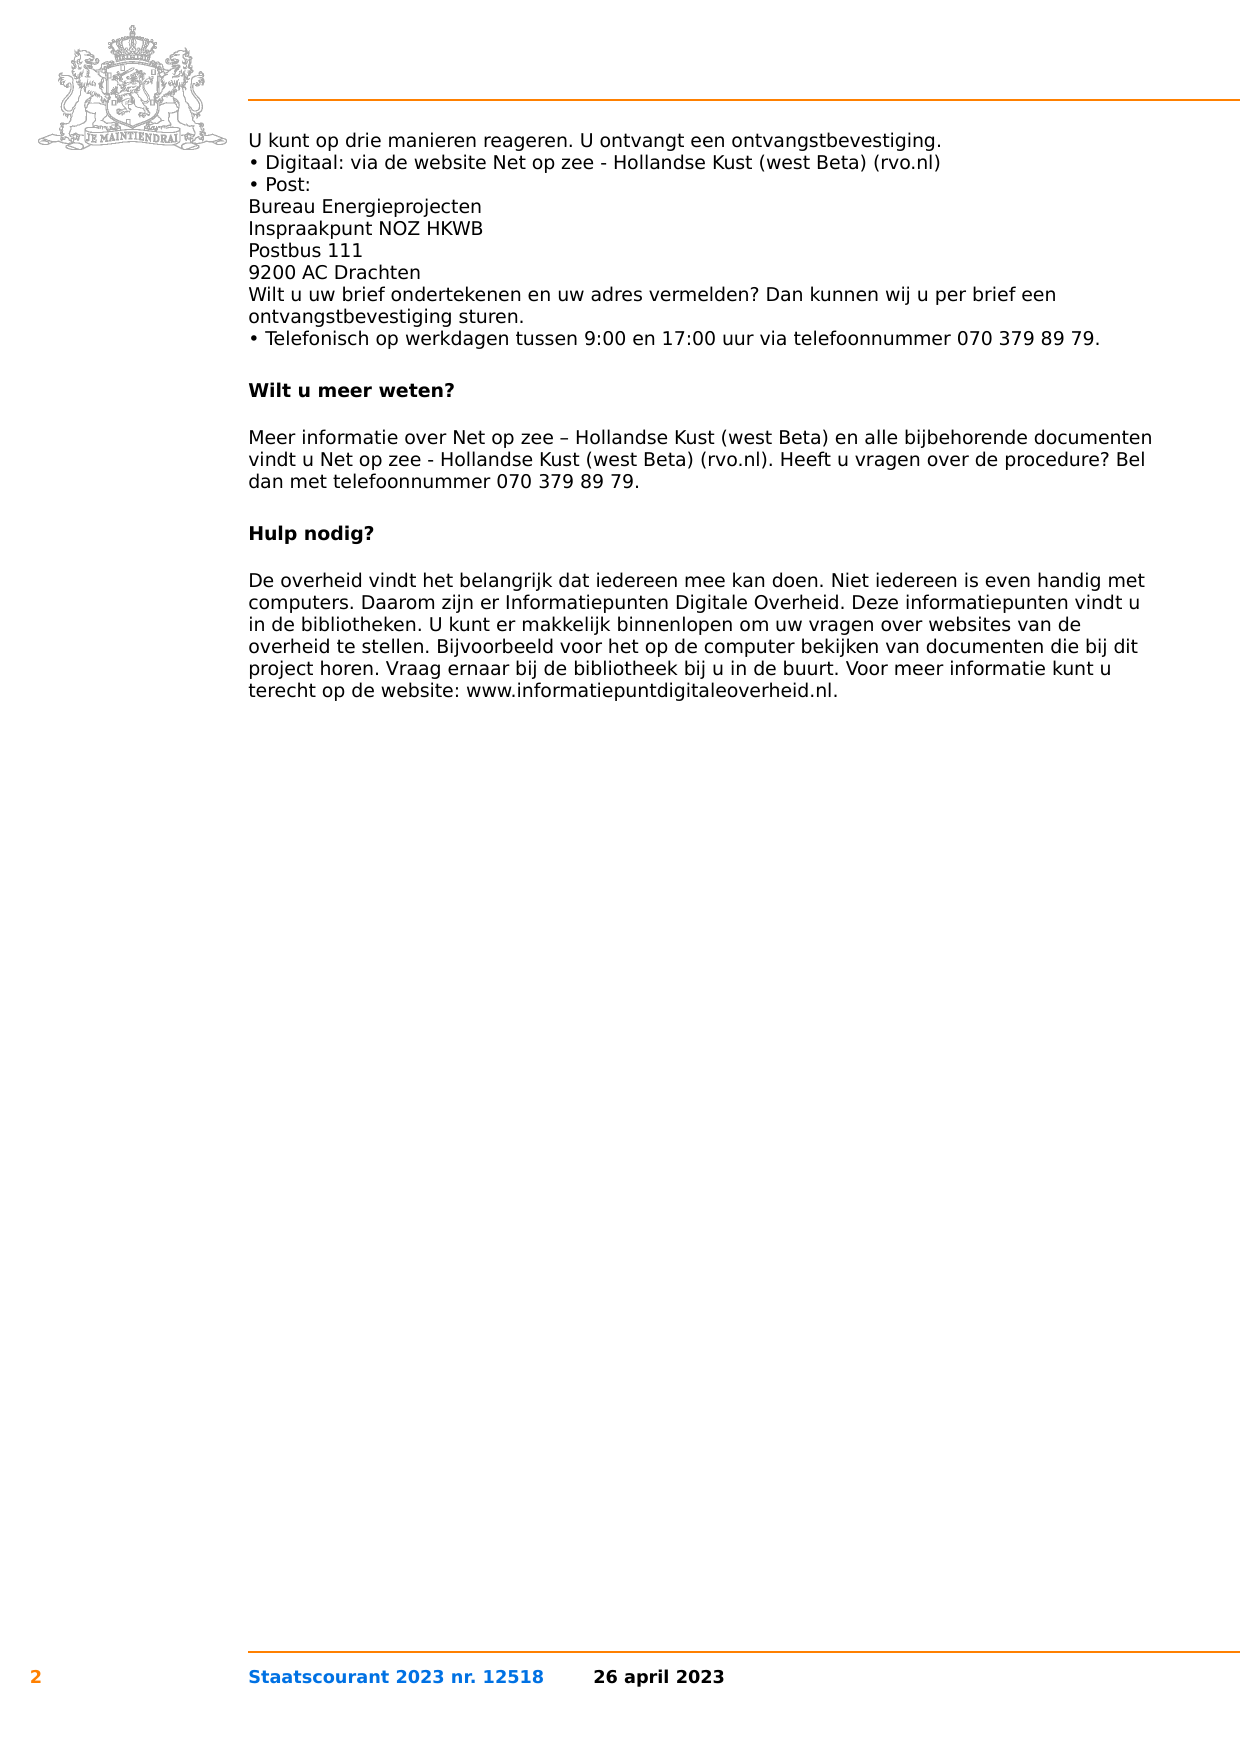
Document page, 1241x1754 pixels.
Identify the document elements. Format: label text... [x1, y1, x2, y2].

text • Telefonisch op werkdagen tussen 9:00 en 17:00 uur via telefoonnummer 070 379 89 79. [248, 328, 1163, 350]
text Inspraakpunt NOZ HKWB [248, 218, 1163, 240]
text • Post: [248, 174, 1163, 196]
text U kunt op drie manieren reageren. U ontvangt een ontvangstbevestiging. [248, 130, 1163, 152]
text • Digitaal: via de website Net op zee - Hollandse Kust (west Beta) (rvo.nl) [248, 152, 1163, 174]
subtitle Wilt u meer weten? [248, 380, 1163, 402]
picture [38, 25, 227, 150]
text De overheid vindt het belangrijk dat iedereen mee kan doen. Niet iedereen is even handig met computers. Daarom zijn er Informatiepunten Digitale Overheid. Deze informatiepunten vindt u in de bibliotheken. U kunt er makkelijk binnenlopen om uw vragen over websites van de overheid te stellen. Bijvoorbeeld voor het op de computer bekijken van documenten die bij dit project horen. Vraag ernaar bij de bibliotheek bij u in de buurt. Voor meer informatie kunt u terecht op de website: www.informatiepuntdigitaleoverheid.nl. [248, 569, 1163, 701]
text Bureau Energieprojecten [248, 196, 1163, 218]
text 9200 AC Drachten [248, 262, 1163, 284]
text Meer informatie over Net op zee – Hollandse Kust (west Beta) en alle bijbehorende documenten vindt u Net op zee - Hollandse Kust (west Beta) (rvo.nl). Heeft u vragen over de procedure? Bel dan met telefoonnummer 070 379 89 79. [248, 427, 1163, 493]
subtitle Hulp nodig? [248, 523, 1163, 544]
text Postbus 111 [248, 240, 1163, 262]
text Wilt u uw brief ondertekenen en uw adres vermelden? Dan kunnen wij u per brief een ontvangstbevestiging sturen. [248, 284, 1163, 328]
